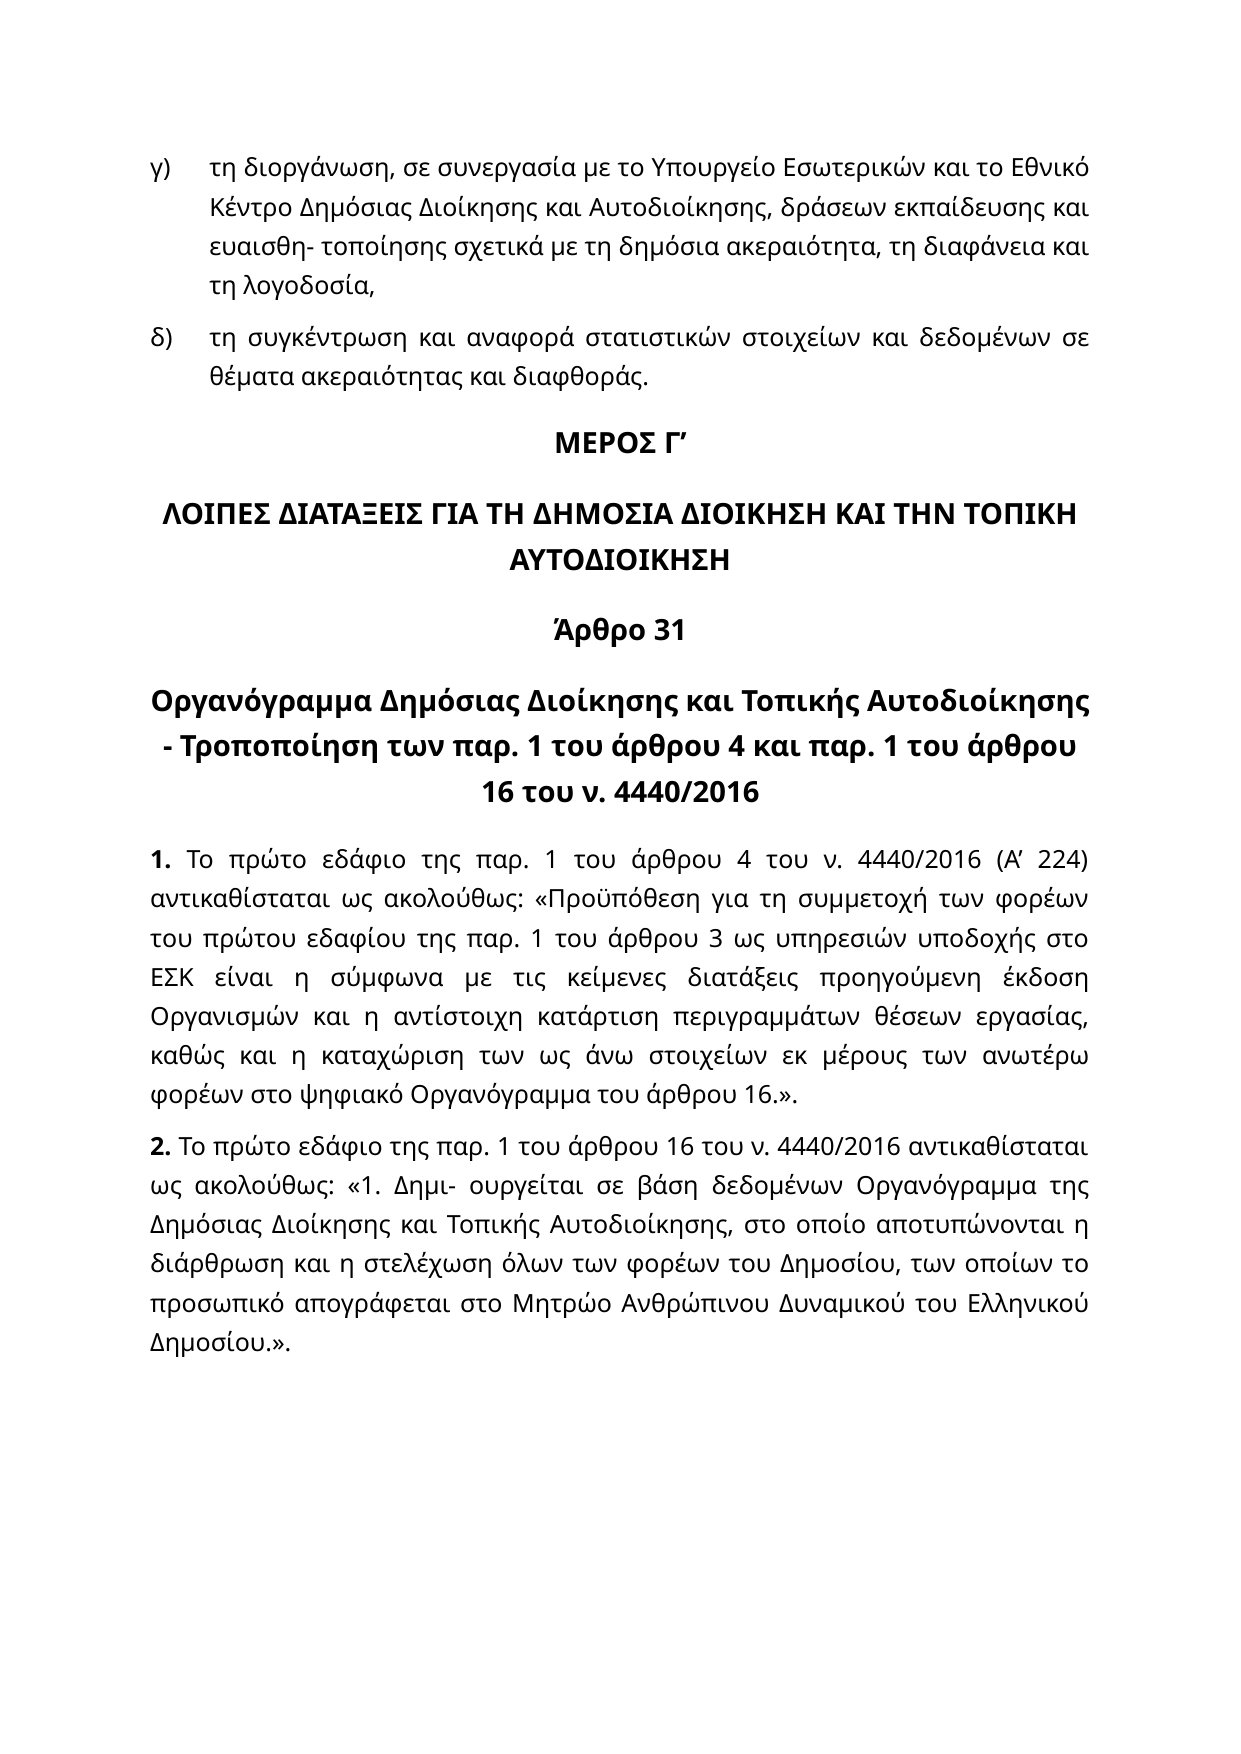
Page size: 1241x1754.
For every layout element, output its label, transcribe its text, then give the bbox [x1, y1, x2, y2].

subtitle Οργανόγραμμα Δημόσιας Διοίκησης και Τοπικής Αυτοδιοίκησης - Τροποποίηση των παρ. 1 του άρθρου 4 και παρ. 1 του άρθρου 16 του ν. 4440/2016 [150, 680, 1090, 811]
list γ) τη διοργάνωση, σε συνεργασία με το Υπουργείο Εσωτερικών και το Εθνικό Κέντρο Δημόσιας Διοίκησης και Αυτοδιοίκησης, δράσεων εκπαίδευσης και ευαισθη- τοποίησης σχετικά με τη δημόσια ακεραιότητα, τη διαφάνεια και τη λογοδοσία, [150, 150, 1090, 302]
subtitle Άρθρο 31 [150, 609, 1090, 649]
subtitle ΜΕΡΟΣ Γ’ [150, 422, 1090, 462]
text 1. Το πρώτο εδάφιο της παρ. 1 του άρθρου 4 του ν. 4440/2016 (Α’ 224) αντικαθίσταται ως ακολούθως: «Προϋπόθεση για τη συμμετοχή των φορέων του πρώτου εδαφίου της παρ. 1 του άρθρου 3 ως υπηρεσιών υποδοχής στο ΕΣΚ είναι η σύμφωνα με τις κείμενες διατάξεις προηγούμενη έκδοση Οργανισμών και η αντίστοιχη κατάρτιση περιγραμμάτων θέσεων εργασίας, καθώς και η καταχώριση των ως άνω στοιχείων εκ μέρους των ανωτέρω φορέων στο ψηφιακό Οργανόγραμμα του άρθρου 16.». [150, 842, 1090, 1111]
subtitle ΛΟΙΠΕΣ ΔΙΑΤΑΞΕΙΣ ΓΙΑ ΤΗ ΔΗΜΟΣΙΑ ΔΙΟΙΚΗΣΗ ΚΑΙ ΤΗΝ ΤΟΠΙΚΗ ΑΥΤΟΔΙΟΙΚΗΣΗ [150, 493, 1090, 578]
list δ) τη συγκέντρωση και αναφορά στατιστικών στοιχείων και δεδομένων σε θέματα ακεραιότητας και διαφθοράς. [150, 319, 1090, 392]
text 2. Το πρώτο εδάφιο της παρ. 1 του άρθρου 16 του ν. 4440/2016 αντικαθίσταται ως ακολούθως: «1. Δημι- ουργείται σε βάση δεδομένων Οργανόγραμμα της Δημόσιας Διοίκησης και Τοπικής Αυτοδιοίκησης, στο οποίο αποτυπώνονται η διάρθρωση και η στελέχωση όλων των φορέων του Δημοσίου, των οποίων το προσωπικό απογράφεται στο Μητρώο Ανθρώπινου Δυναμικού του Ελληνικού Δημοσίου.». [150, 1128, 1090, 1358]
